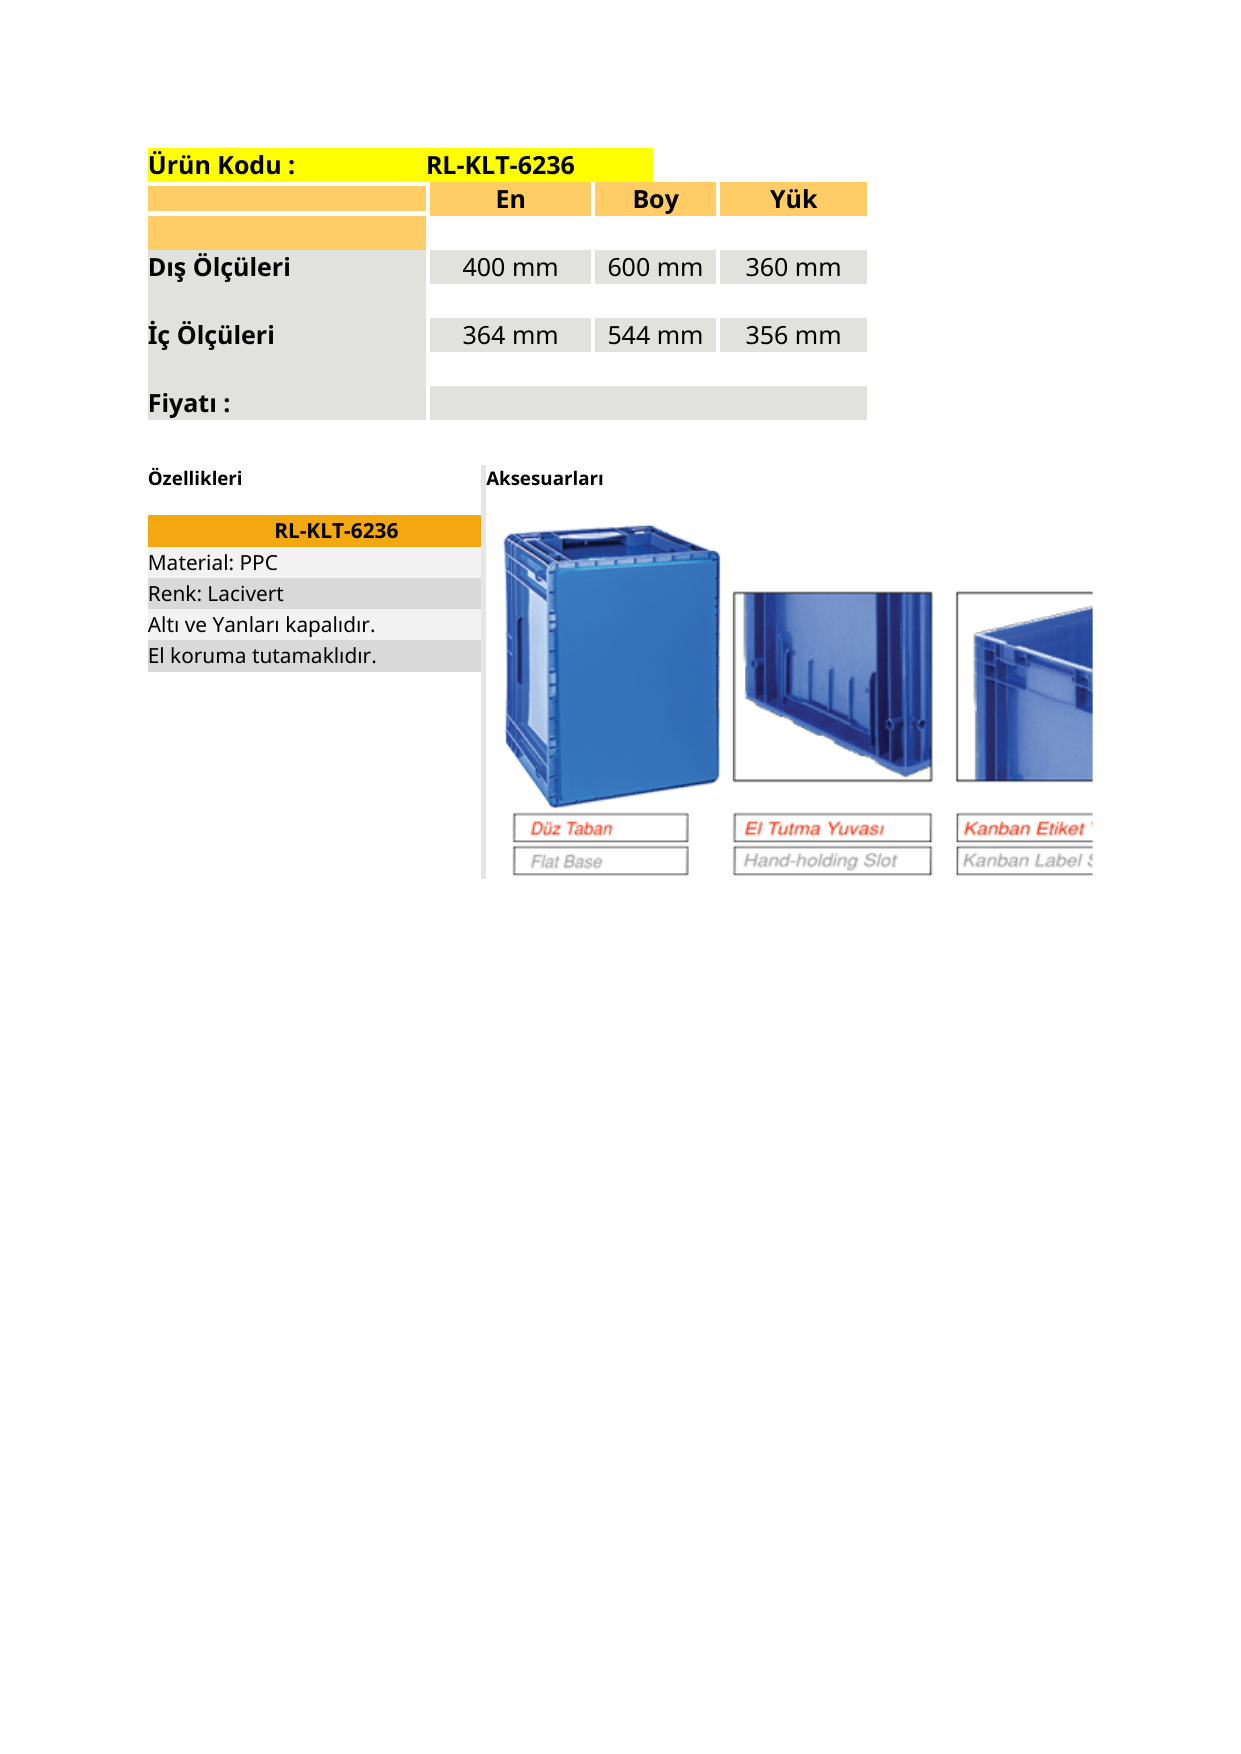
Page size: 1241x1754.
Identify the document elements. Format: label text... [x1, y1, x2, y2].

table_cell [591, 352, 716, 386]
table_cell [148, 182, 426, 186]
table_cell En [426, 182, 430, 216]
table_cell [426, 352, 591, 386]
table_cell [716, 284, 867, 318]
table_cell Renk: Lacivert [148, 578, 481, 609]
table_cell [591, 216, 716, 250]
table_header Aksesuarları [486, 465, 1093, 879]
table_cell [426, 216, 591, 250]
table_cell [716, 216, 867, 250]
table_cell Yük [716, 182, 720, 216]
table_header [716, 148, 867, 182]
table_cell [716, 352, 867, 386]
table_cell 400 mm [426, 250, 430, 284]
table_cell Material: PPC [148, 547, 481, 578]
table_header RL-KLT-6236 [148, 515, 481, 547]
table_header RL-KLT-6236 [426, 148, 653, 182]
table_header [148, 774, 481, 879]
table_header [148, 672, 481, 697]
table_header [481, 465, 486, 879]
table_cell 600 mm [591, 250, 595, 284]
table_cell [591, 284, 716, 318]
table_header Ürün Kodu : [148, 148, 426, 182]
table_cell [426, 284, 591, 318]
table_cell El koruma tutamaklıdır. [148, 640, 481, 672]
table_cell [426, 386, 430, 420]
table_cell 364 mm [426, 318, 430, 352]
table_cell Altı ve Yanları kapalıdır. [148, 609, 481, 640]
table_cell 360 mm [716, 250, 720, 284]
table_header [148, 723, 481, 748]
table_cell 544 mm [591, 318, 595, 352]
table_header [653, 148, 716, 182]
table_cell 356 mm [716, 318, 720, 352]
table_header [148, 697, 481, 723]
table_header [148, 748, 481, 774]
table_header Özellikleri [148, 465, 481, 515]
table_cell Boy [591, 182, 595, 216]
table_cell [148, 211, 426, 216]
